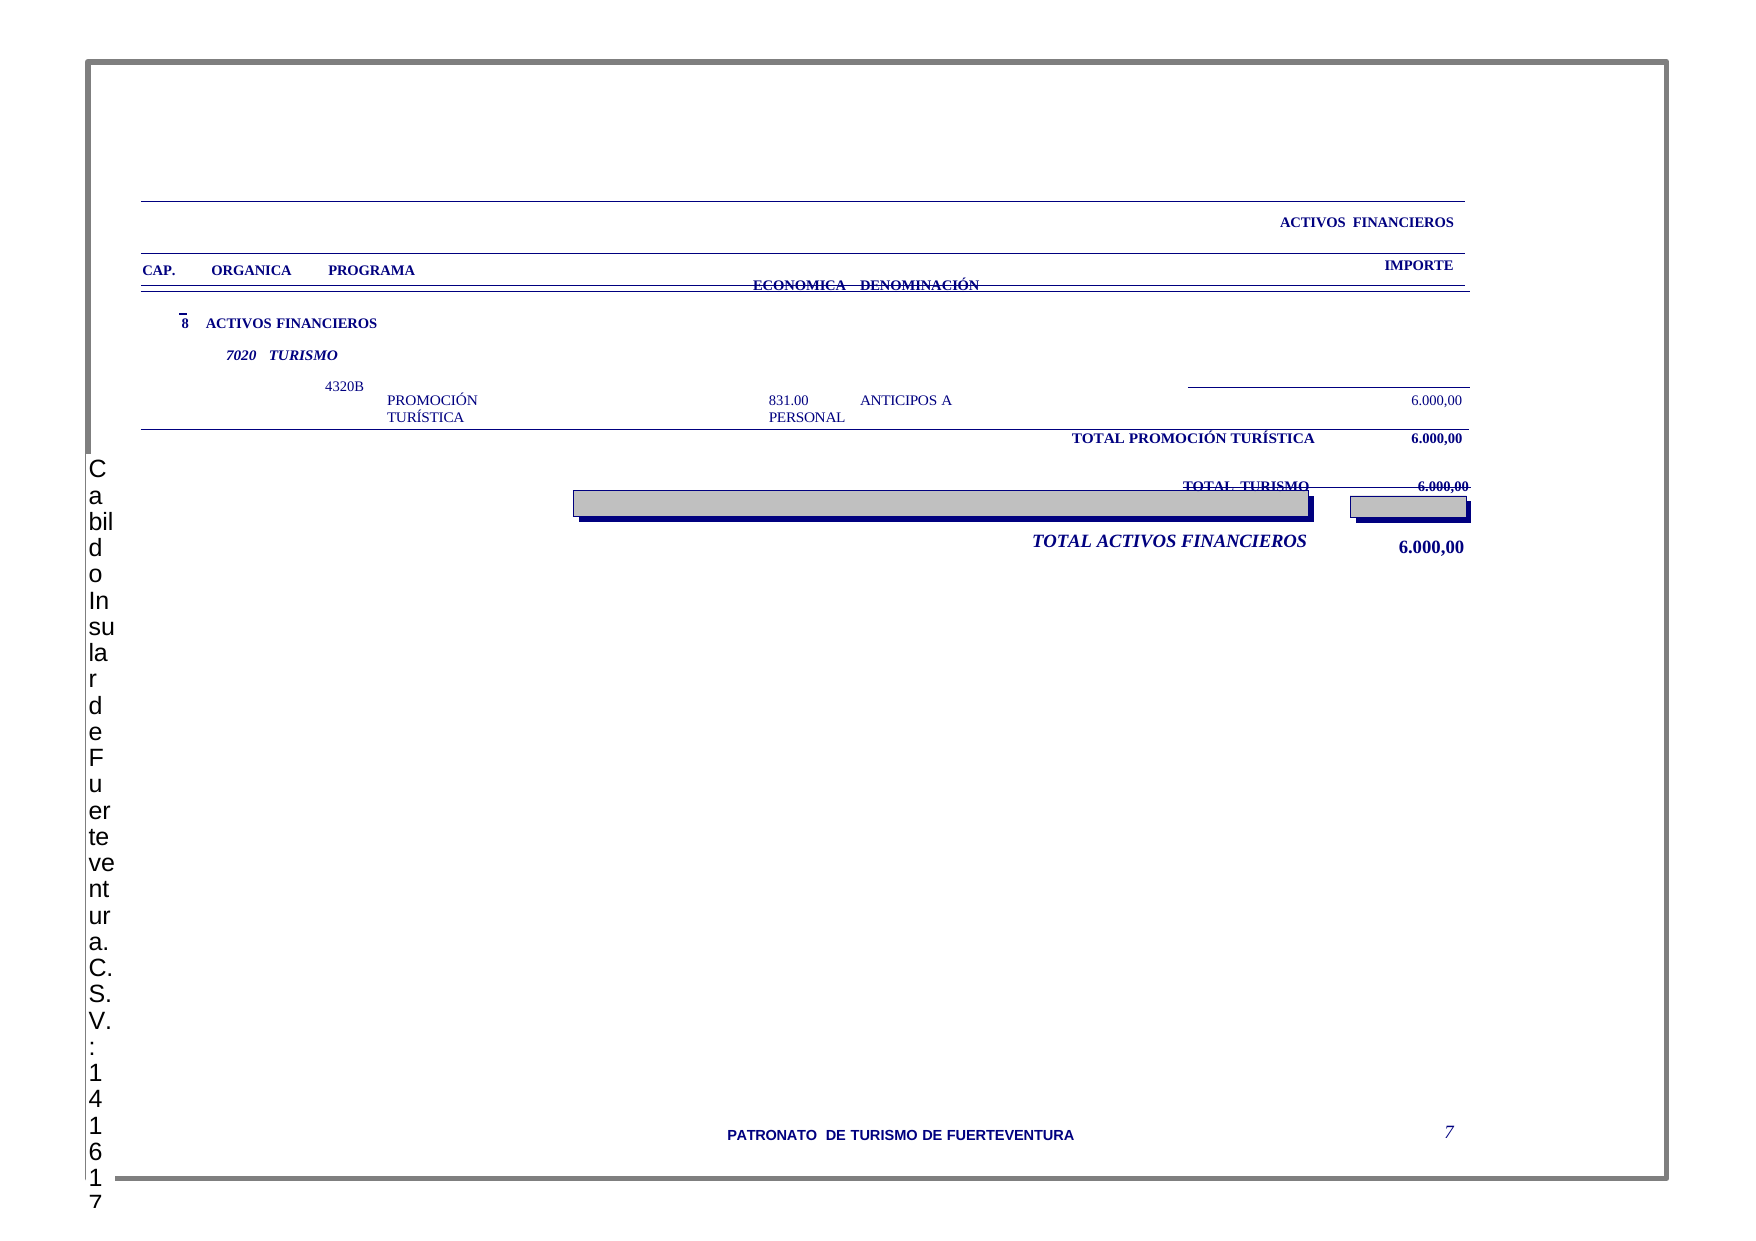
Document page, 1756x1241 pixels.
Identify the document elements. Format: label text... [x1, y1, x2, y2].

text 6.000,00 [1398, 536, 1469, 557]
text 7020 TURISMO [179, 347, 386, 364]
text TOTAL TURISMO 6.000,00 [1037, 477, 1468, 490]
text ECONOMICA DENOMINACIÓN [753, 277, 984, 285]
text [62, 213, 85, 230]
text 6.000,00 [1037, 392, 1462, 409]
text TOTAL PROMOCIÓN TURÍSTICA 6.000,00 [1037, 430, 1462, 446]
text 8 ACTIVOS FINANCIEROS [179, 315, 379, 331]
text ACTIVOS FINANCIEROS [91, 213, 1454, 230]
text TOTAL ACTIVOS FINANCIEROS [115, 530, 1309, 552]
text 831.00 ANTICIPOS A PERSONAL [768, 392, 1033, 425]
text ECONOMICA DENOMINACIÓN [753, 286, 984, 291]
text CAP. ORGANICA PROGRAMA [142, 261, 418, 278]
text [86, 454, 115, 1207]
text IMPORTE [1384, 257, 1503, 274]
text [62, 378, 85, 395]
text TOTAL TURISMO 6.000,00 [1308, 488, 1468, 494]
text [1350, 536, 1469, 559]
text Cabildo Insular de Fuerteventura. C.S.V.: 14161726653720361277. [88, 457, 115, 1207]
text 4320B [91, 378, 364, 395]
text PATRONATO DE TURISMO DE FUERTEVENTURA 7 [727, 1121, 1503, 1144]
text PROMOCIÓN TURÍSTICA [387, 392, 558, 425]
text [62, 530, 85, 552]
